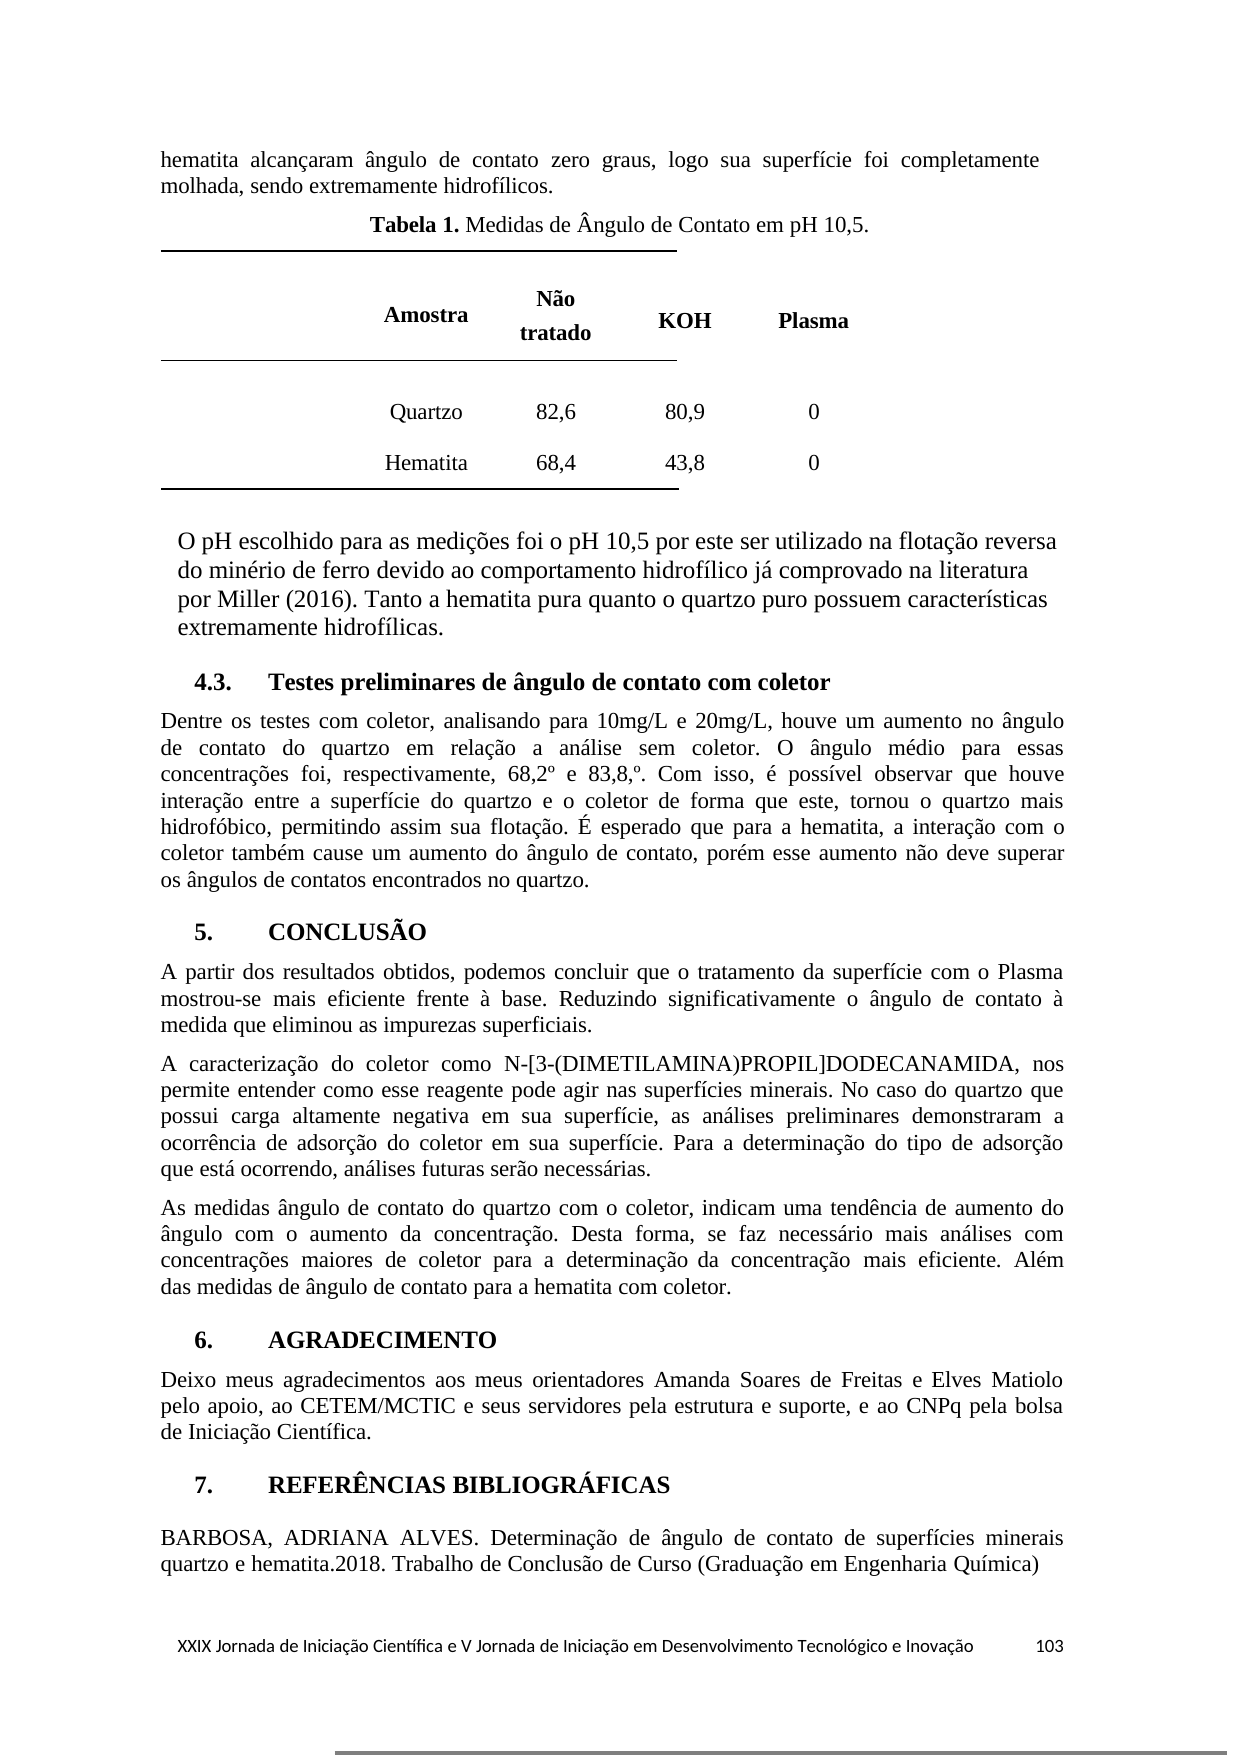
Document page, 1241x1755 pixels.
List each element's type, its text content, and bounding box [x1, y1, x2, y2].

list AGRADECIMENTO [194, 1325, 1082, 1353]
text hematita alcançaram ângulo de contato zero graus, logo sua superfície foi completamente molhada, sendo extremamente hidrofílicos. [160, 146, 1060, 198]
text Quartzo 82,6 80,9 0 [389, 398, 1082, 424]
subtitle Amostra Não tratado [384, 300, 592, 346]
text BARBOSA, ADRIANA ALVES. Determinação de ângulo de contato de superfícies minerais quartzo e hematita.2018. Trabalho de Conclusão de Curso (Graduação em Engenharia Química) [160, 1523, 1064, 1576]
text As medidas ângulo de contato do quartzo com o coletor, indicam uma tendência de aumento do ângulo com o aumento da concentração. Desta forma, se faz necessário mais análises com concentrações maiores de coletor para a determinação da concentração mais eficiente. Além das medidas de ângulo de contato para a hematita com coletor. [160, 1194, 1064, 1299]
list CONCLUSÃO [194, 917, 1082, 946]
text O pH escolhido para as medições foi o pH 10,5 por este ser utilizado na flotação reversa do minério de ferro devido ao comportamento hidrofílico já comprovado na literatura por Miller (2016). Tanto a hematita pura quanto o quartzo puro possuem características extremamente hidrofílicas. [177, 526, 1060, 641]
text A caracterização do coletor como N-[3-(DIMETILAMINA)PROPIL]DODECANAMIDA, nos permite entender como esse reagente pode agir nas superfícies minerais. No caso do quartzo que possui carga altamente negativa em sua superfície, as análises preliminares demonstraram a ocorrência de adsorção do coletor em sua superfície. Para a determinação do tipo de adsorção que está ocorrendo, análises futuras serão necessárias. [160, 1050, 1064, 1181]
list Testes preliminares de ângulo de contato com coletor [194, 667, 1082, 695]
text Tabela 1. Medidas de Ângulo de Contato em pH 10,5. [369, 211, 1082, 237]
text Deixo meus agradecimentos aos meus orientadores Amanda Soares de Freitas e Elves Matiolo pelo apoio, ao CETEM/MCTIC e seus servidores pela estrutura e suporte, e ao CNPq pela bolsa de Iniciação Científica. [160, 1366, 1064, 1445]
text Hematita 68,4 43,8 0 [384, 449, 1082, 476]
text A partir dos resultados obtidos, podemos concluir que o tratamento da superfície com o Plasma mostrou-se mais eficiente frente à base. Reduzindo significativamente o ângulo de contato à medida que eliminou as impurezas superficiais. [160, 958, 1063, 1037]
list REFERÊNCIAS BIBLIOGRÁFICAS [194, 1470, 1082, 1499]
text KOH Plasma [658, 307, 1082, 334]
text Dentre os testes com coletor, analisando para 10mg/L e 20mg/L, houve um aumento no ângulo de contato do quartzo em relação a análise sem coletor. O ângulo médio para essas concentrações foi, respectivamente, 68,2º e 83,8,º. Com isso, é possível observar que houve interação entre a superfície do quartzo e o coletor de forma que este, tornou o quartzo mais hidrofóbico, permitindo assim sua flotação. É esperado que para a hematita, a interação com o coletor também cause um aumento do ângulo de contato, porém esse aumento não deve superar os ângulos de contatos encontrados no quartzo. [160, 708, 1064, 892]
